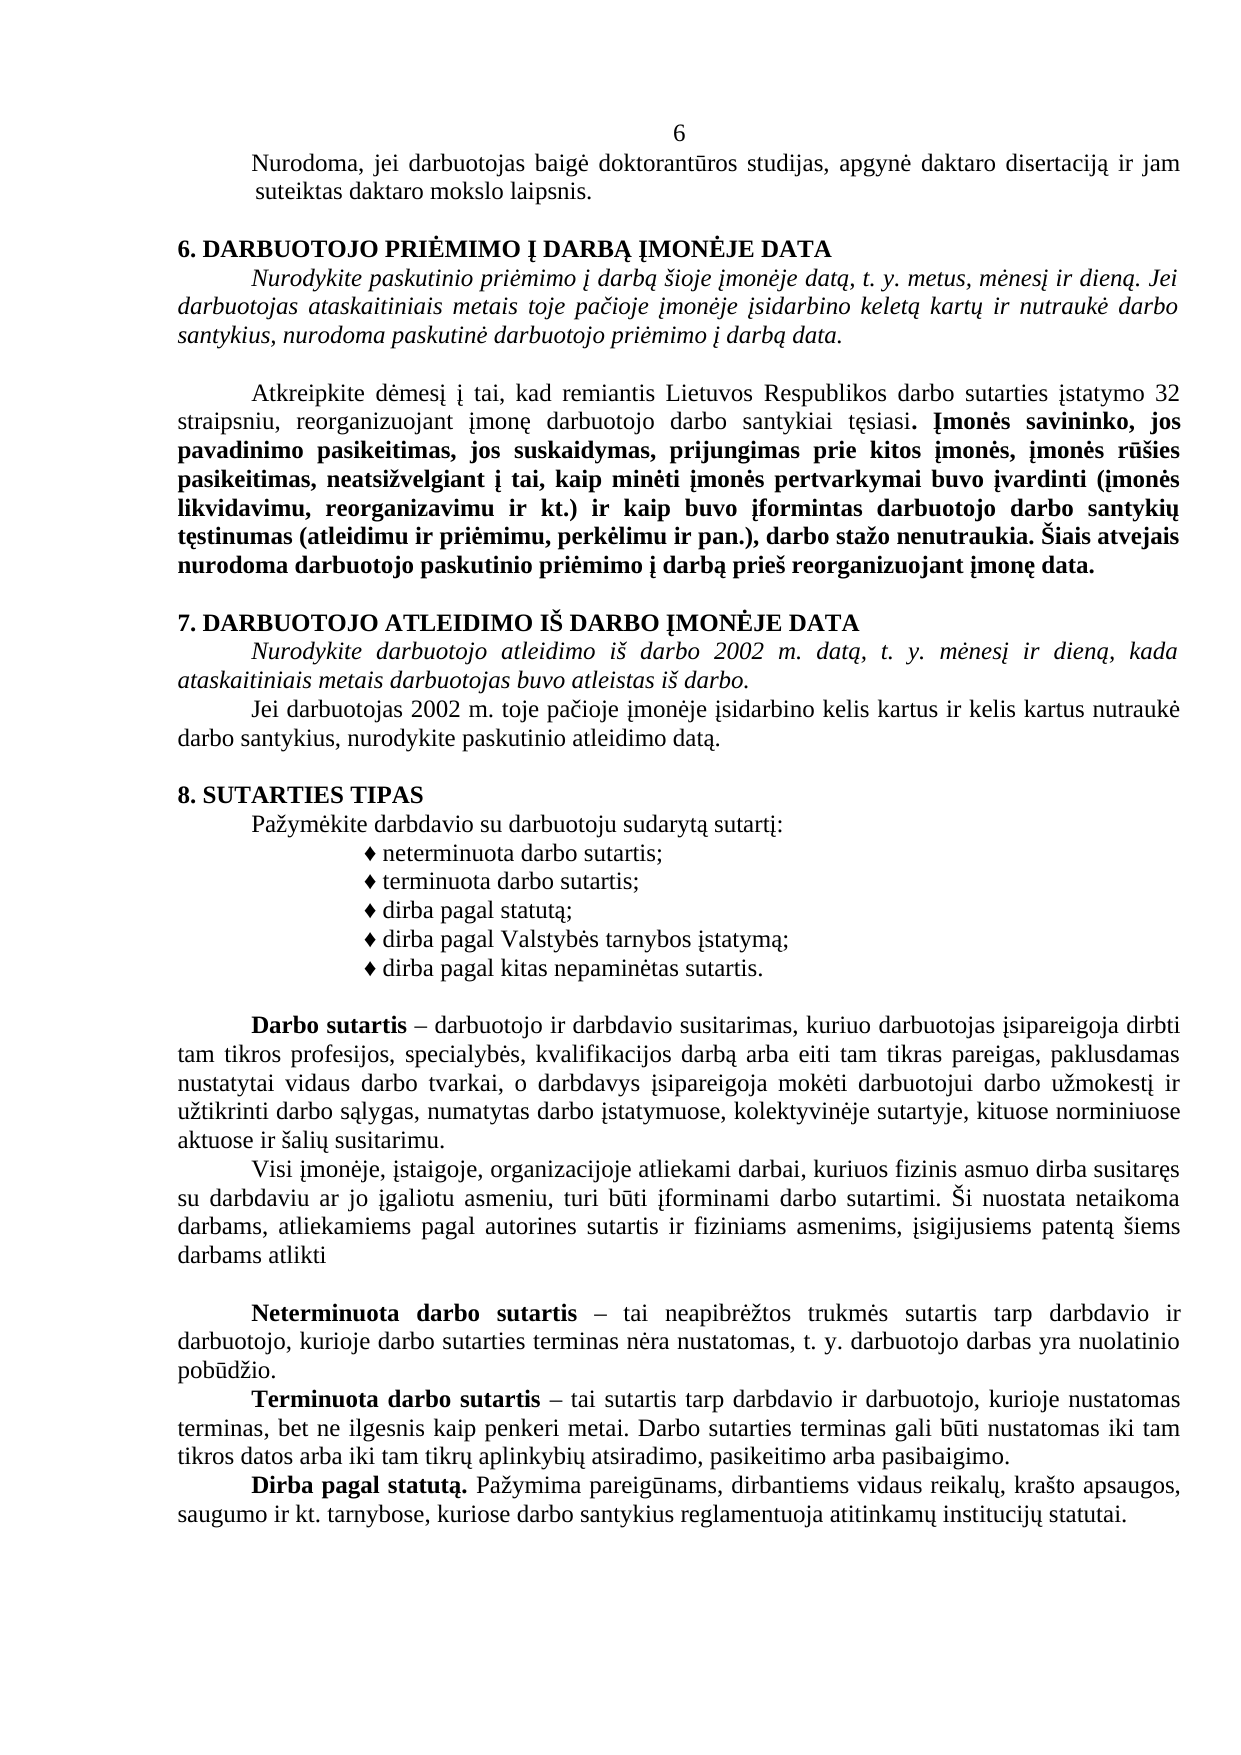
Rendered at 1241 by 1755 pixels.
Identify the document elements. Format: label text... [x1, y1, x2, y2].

text Nurodoma, jei darbuotojas baigė doktorantūros studijas, apgynė daktaro disertaciją ir jam suteiktas daktaro mokslo laipsnis. [251, 148, 1181, 205]
text Atkreipkite dėmesį į tai, kad remiantis Lietuvos Respublikos darbo sutarties įstatymo 32 straipsniu, reorganizuojant įmonę darbuotojo darbo santykiai tęsiasi. Įmonės savininko, jos pavadinimo pasikeitimas, jos suskaidymas, prijungimas prie kitos įmonės, įmonės rūšies pasikeitimas, neatsižvelgiant į tai, kaip minėti įmonės pertvarkymai buvo įvardinti (įmonės likvidavimu, reorganizavimu ir kt.) ir kaip buvo įformintas darbuotojo darbo santykių tęstinumas (atleidimu ir priėmimu, perkėlimu ir pan.), darbo stažo nenutraukia. Šiais atvejais nurodoma darbuotojo paskutinio priėmimo į darbą prieš reorganizuojant įmonę data. [177, 378, 1181, 579]
text Nurodykite darbuotojo atleidimo iš darbo 2002 m. datą, t. y. mėnesį ir dieną, kada ataskaitiniais metais darbuotojas buvo atleistas iš darbo. [177, 636, 1181, 694]
text Pažymėkite darbdavio su darbuotoju sudarytą sutartį: [177, 809, 1181, 838]
text Terminuota darbo sutartis – tai sutartis tarp darbdavio ir darbuotojo, kurioje nustatomas terminas, bet ne ilgesnis kaip penkeri metai. Darbo sutarties terminas gali būti nustatomas iki tam tikros datos arba iki tam tikrų aplinkybių atsiradimo, pasikeitimo arba pasibaigimo. [177, 1384, 1181, 1470]
text Darbo sutartis – darbuotojo ir darbdavio susitarimas, kuriuo darbuotojas įsipareigoja dirbti tam tikros profesijos, specialybės, kvalifikacijos darbą arba eiti tam tikras pareigas, paklusdamas nustatytai vidaus darbo tvarkai, o darbdavys įsipareigoja mokėti darbuotojui darbo užmokestį ir užtikrinti darbo sąlygas, numatytas darbo įstatymuose, kolektyvinėje sutartyje, kituose norminiuose aktuose ir šalių susitarimu. [177, 1010, 1181, 1154]
text ♦ dirba pagal Valstybės tarnybos įstatymą; [290, 924, 1181, 953]
text Dirba pagal statutą. Pažymima pareigūnams, dirbantiems vidaus reikalų, krašto apsaugos, saugumo ir kt. tarnybose, kuriose darbo santykius reglamentuoja atitinkamų institucijų statutai. [177, 1470, 1181, 1528]
text Jei darbuotojas 2002 m. toje pačioje įmonėje įsidarbino kelis kartus ir kelis kartus nutraukė darbo santykius, nurodykite paskutinio atleidimo datą. [177, 694, 1181, 751]
text 8. SUTARTIES TIPAS [177, 780, 1181, 809]
text ♦ dirba pagal statutą; [290, 895, 1181, 924]
text 6. DARBUOTOJO PRIĖMIMO Į DARBĄ ĮMONĖJE DATA [177, 234, 1181, 263]
text ♦ neterminuota darbo sutartis; [290, 838, 1181, 866]
text Nurodykite paskutinio priėmimo į darbą šioje įmonėje datą, t. y. metus, mėnesį ir dieną. Jei darbuotojas ataskaitiniais metais toje pačioje įmonėje įsidarbino keletą kartų ir nutraukė darbo santykius, nurodoma paskutinė darbuotojo priėmimo į darbą data. [177, 263, 1181, 349]
text ♦ terminuota darbo sutartis; [290, 866, 1181, 895]
text Neterminuota darbo sutartis – tai neapibrėžtos trukmės sutartis tarp darbdavio ir darbuotojo, kurioje darbo sutarties terminas nėra nustatomas, t. y. darbuotojo darbas yra nuolatinio pobūdžio. [177, 1298, 1181, 1384]
text Visi įmonėje, įstaigoje, organizacijoje atliekami darbai, kuriuos fizinis asmuo dirba susitaręs su darbdaviu ar jo įgaliotu asmeniu, turi būti įforminami darbo sutartimi. Ši nuostata netaikoma darbams, atliekamiems pagal autorines sutartis ir fiziniams asmenims, įsigijusiems patentą šiems darbams atlikti [177, 1154, 1181, 1269]
text ♦ dirba pagal kitas nepaminėtas sutartis. [290, 953, 1181, 981]
text 7. DARBUOTOJO ATLEIDIMO IŠ DARBO ĮMONĖJE DATA [177, 608, 1181, 636]
